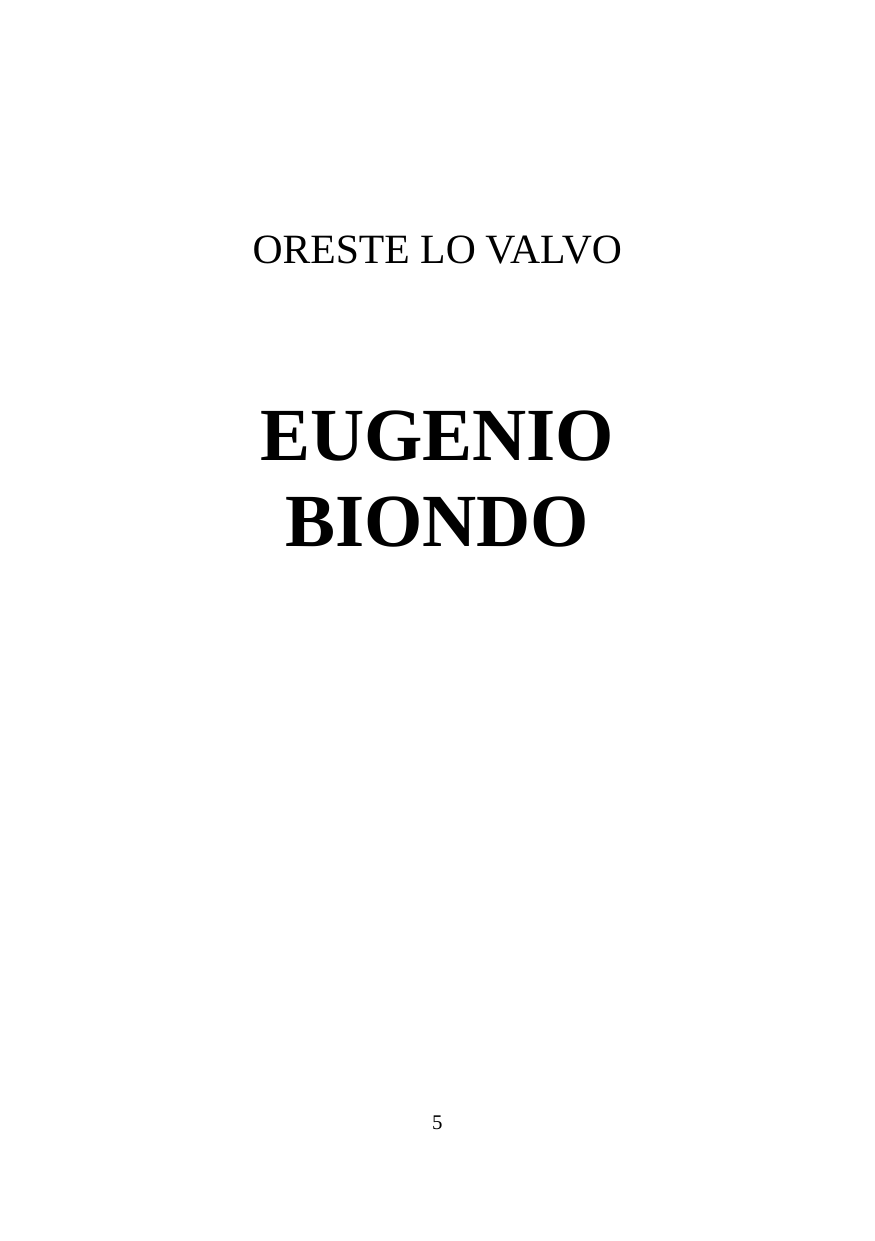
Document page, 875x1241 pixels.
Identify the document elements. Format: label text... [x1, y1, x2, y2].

text ORESTE LO VALVO [106, 224, 768, 272]
text EUGENIO BIONDO [106, 390, 768, 563]
